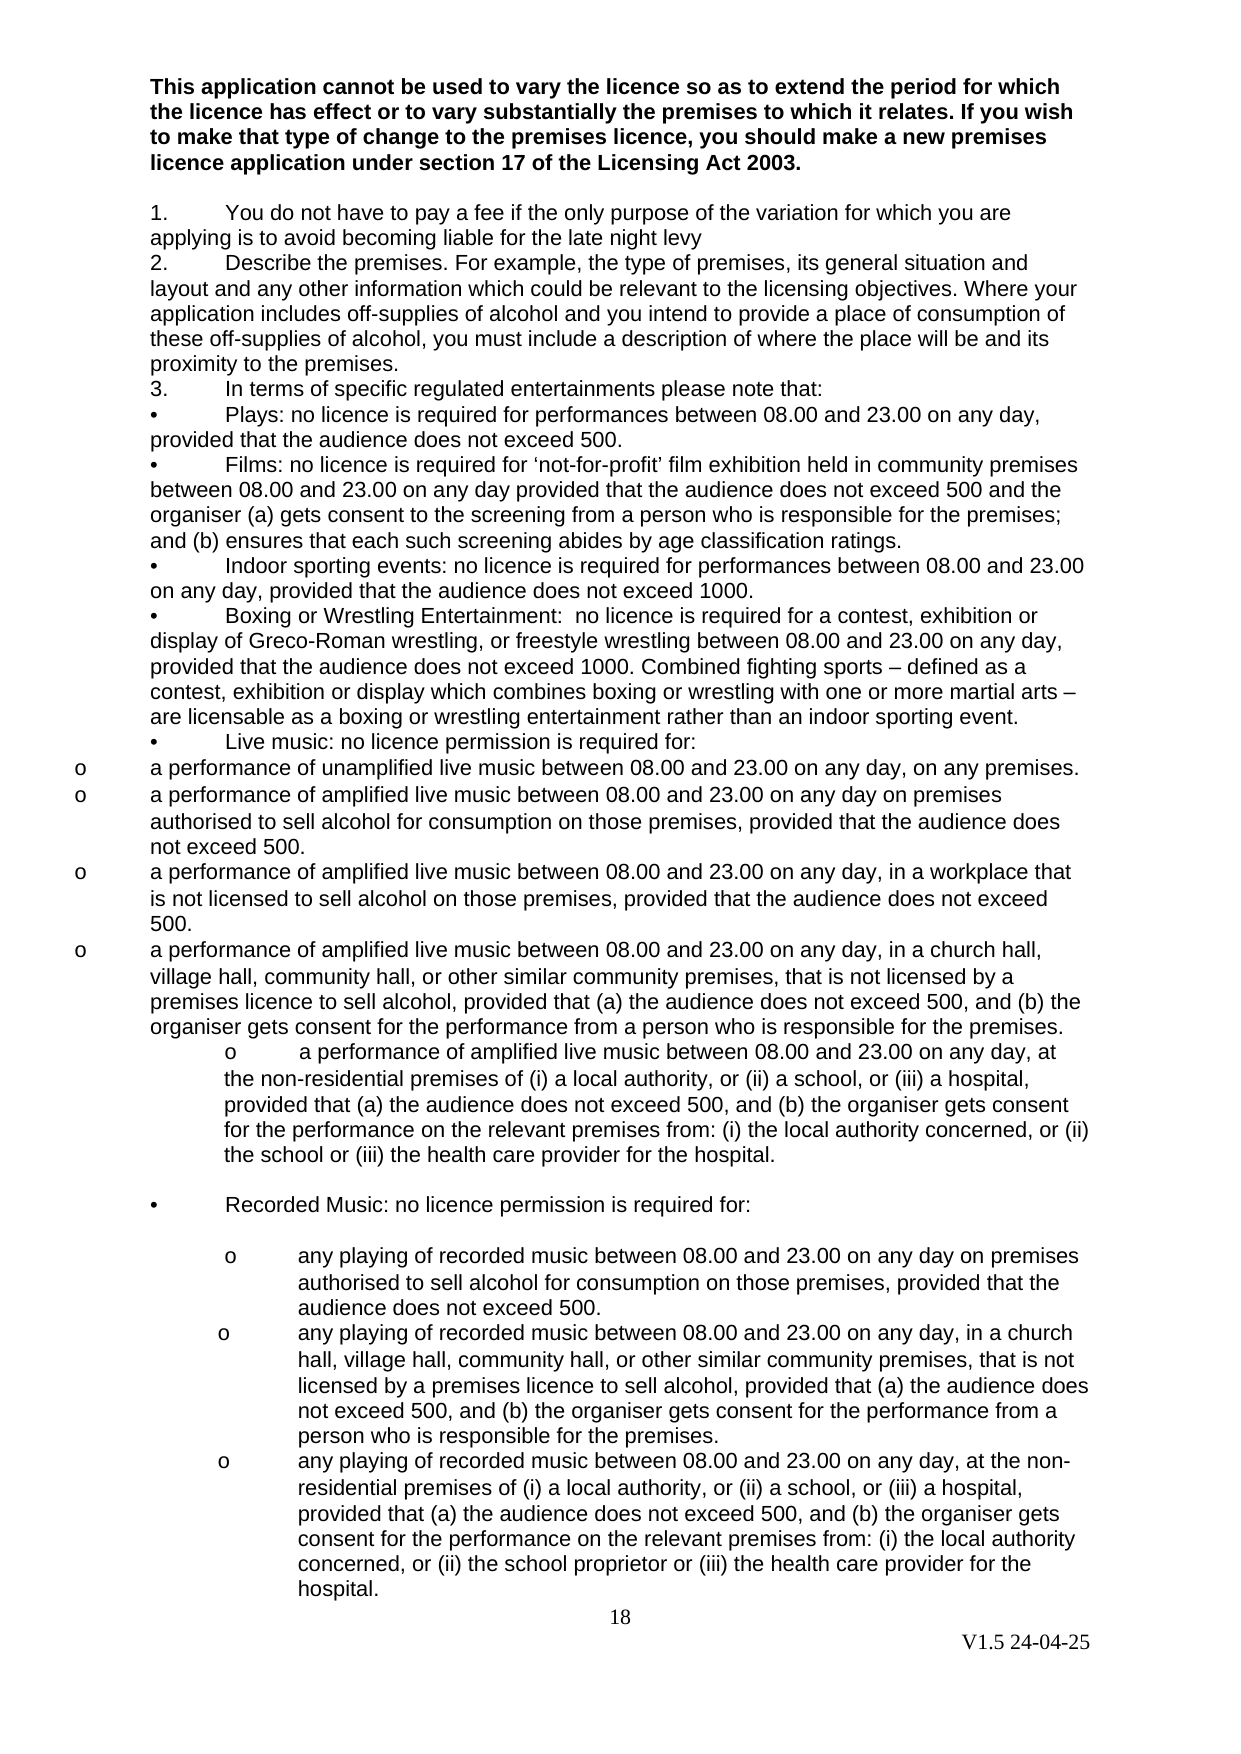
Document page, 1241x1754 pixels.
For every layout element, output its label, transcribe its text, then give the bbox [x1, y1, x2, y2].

list a performance of amplified live music between 08.00 and 23.00 on any day, in a church hall, village hall, community hall, or other similar community premises, that is not licensed by a premises licence to sell alcohol, provided that (a) the audience does not exceed 500, and (b) the organiser gets consent for the performance from a person who is responsible for the premises. [74, 936, 1090, 1039]
text This application cannot be used to vary the licence so as to extend the period for which the licence has effect or to vary substantially the premises to which it relates. If you wish to make that type of change to the premises licence, you should make a new premises licence application under section 17 of the Licensing Act 2003. [150, 74, 1090, 174]
text • Films: no licence is required for ‘not-for-profit’ film exhibition held in community premises between 08.00 and 23.00 on any day provided that the audience does not exceed 500 and the organiser (a) gets consent to the screening from a person who is responsible for the premises; and (b) ensures that each such screening abides by age classification ratings. [150, 452, 1090, 553]
text • Boxing or Wrestling Entertainment: no licence is required for a contest, exhibition or display of Greco-Roman wrestling, or freestyle wrestling between 08.00 and 23.00 on any day, provided that the audience does not exceed 1000. Combined fighting sports – defined as a contest, exhibition or display which combines boxing or wrestling with one or more martial arts – are licensable as a boxing or wrestling entertainment rather than an indoor sporting event. [150, 603, 1090, 729]
text 2. Describe the premises. For example, the type of premises, its general situation and layout and any other information which could be relevant to the licensing objectives. Where your application includes off-supplies of alcohol and you intend to provide a place of consumption of these off-supplies of alcohol, you must include a description of where the place will be and its proximity to the premises. [150, 250, 1090, 376]
list any playing of recorded music between 08.00 and 23.00 on any day, at the non-residential premises of (i) a local authority, or (ii) a school, or (iii) a hospital, provided that (a) the audience does not exceed 500, and (b) the organiser gets consent for the performance on the relevant premises from: (i) the local authority concerned, or (ii) the school proprietor or (iii) the health care provider for the hospital. [217, 1448, 1090, 1601]
list a performance of amplified live music between 08.00 and 23.00 on any day, in a workplace that is not licensed to sell alcohol on those premises, provided that the audience does not exceed 500. [74, 859, 1090, 936]
list any playing of recorded music between 08.00 and 23.00 on any day on premises authorised to sell alcohol for consumption on those premises, provided that the audience does not exceed 500. [224, 1243, 1090, 1320]
text • Plays: no licence is required for performances between 08.00 and 23.00 on any day, provided that the audience does not exceed 500. [150, 401, 1090, 452]
list a performance of unamplified live music between 08.00 and 23.00 on any day, on any premises. [74, 754, 1090, 781]
text 1. You do not have to pay a fee if the only purpose of the variation for which you are applying is to avoid becoming liable for the late night levy [150, 200, 1090, 250]
list a performance of amplified live music between 08.00 and 23.00 on any day on premises authorised to sell alcohol for consumption on those premises, provided that the audience does not exceed 500. [74, 781, 1090, 859]
list any playing of recorded music between 08.00 and 23.00 on any day, in a church hall, village hall, community hall, or other similar community premises, that is not licensed by a premises licence to sell alcohol, provided that (a) the audience does not exceed 500, and (b) the organiser gets consent for the performance from a person who is responsible for the premises. [217, 1320, 1090, 1448]
text 3. In terms of specific regulated entertainments please note that: [150, 376, 1090, 401]
list a performance of amplified live music between 08.00 and 23.00 on any day, at the non-residential premises of (i) a local authority, or (ii) a school, or (iii) a hospital, provided that (a) the audience does not exceed 500, and (b) the organiser gets consent for the performance on the relevant premises from: (i) the local authority concerned, or (ii) the school or (iii) the health care provider for the hospital. [224, 1039, 1090, 1167]
text • Indoor sporting events: no licence is required for performances between 08.00 and 23.00 on any day, provided that the audience does not exceed 1000. [150, 553, 1090, 603]
text • Recorded Music: no licence permission is required for: [150, 1192, 1090, 1217]
text • Live music: no licence permission is required for: [150, 729, 1090, 754]
